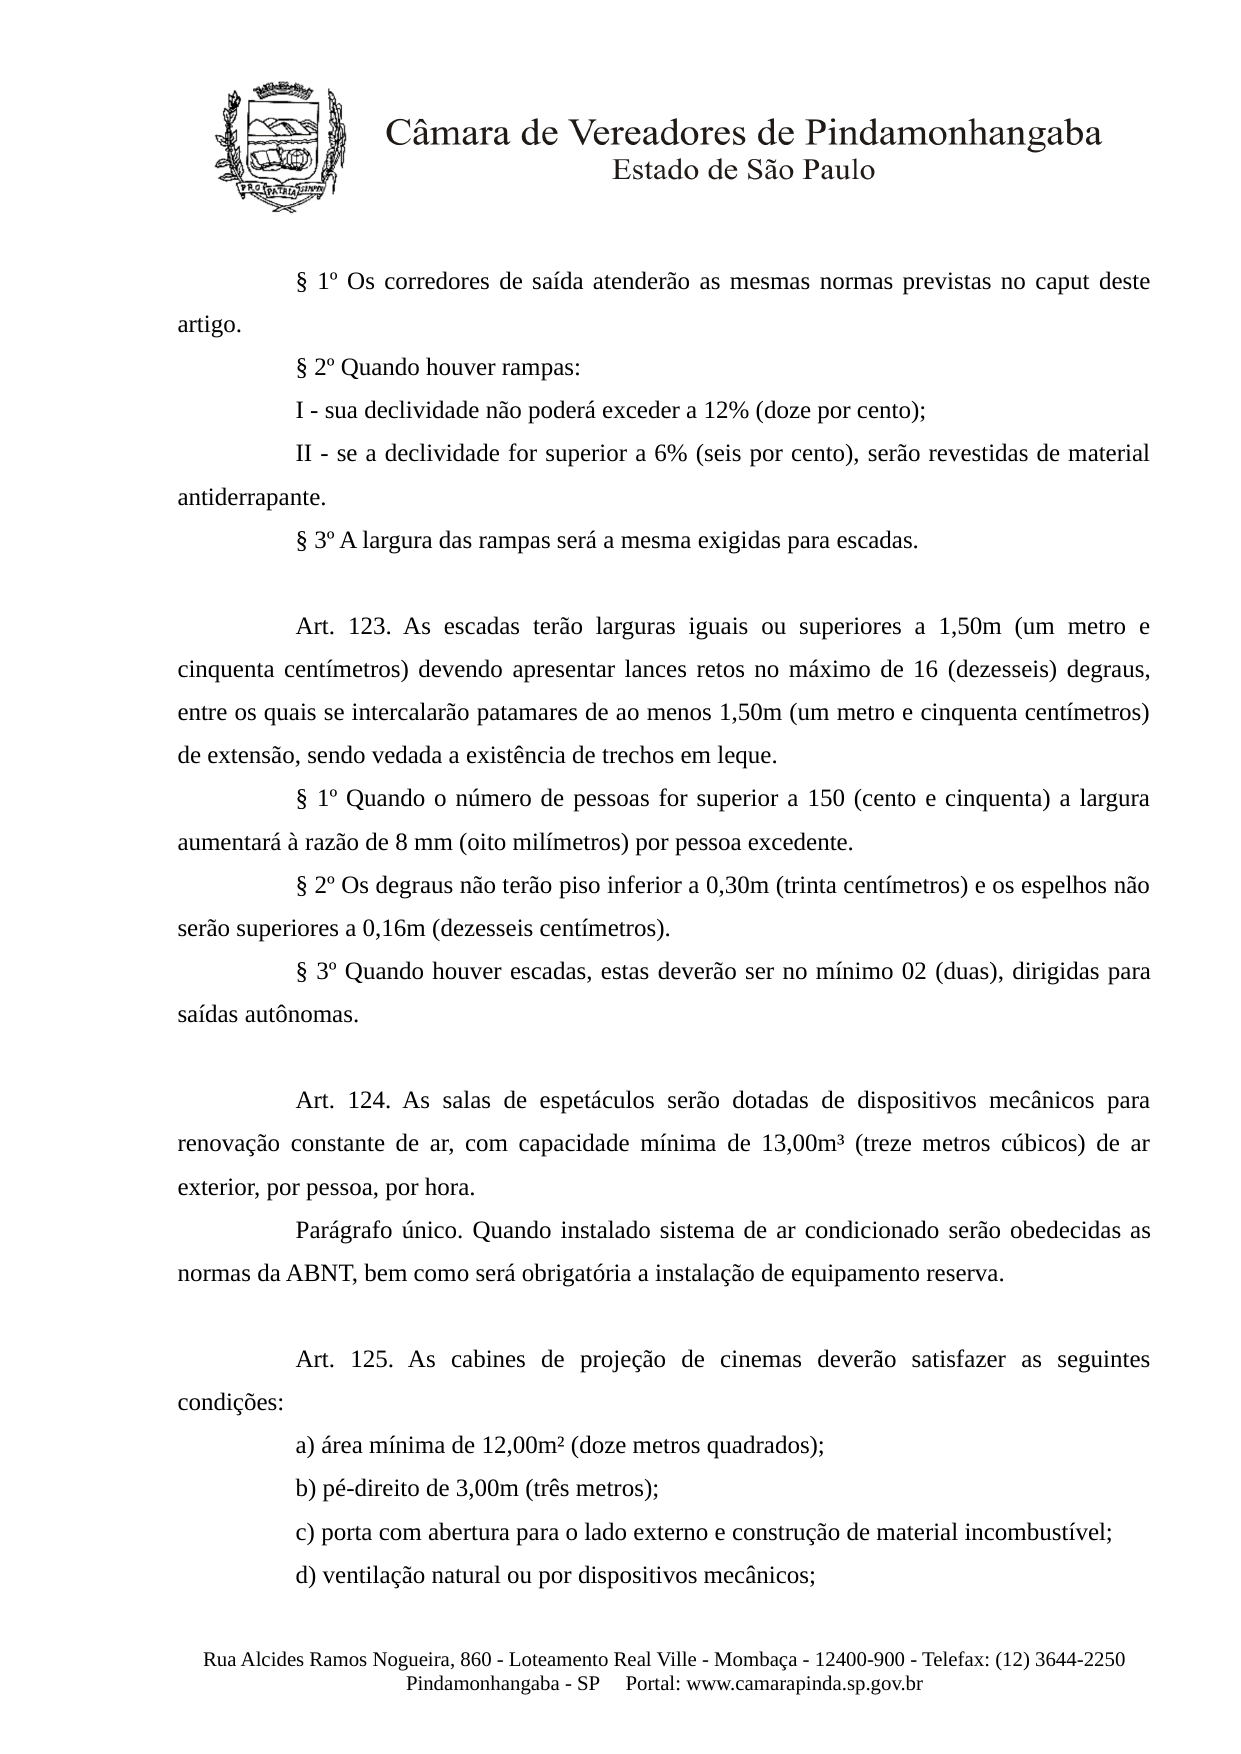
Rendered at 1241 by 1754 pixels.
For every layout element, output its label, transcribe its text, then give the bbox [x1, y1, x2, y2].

text § 3º A largura das rampas será a mesma exigidas para escadas. [177, 525, 1152, 553]
text Art. 123. As escadas terão larguras iguais ou superiores a 1,50m (um metro e cinquenta centímetros) devendo apresentar lances retos no máximo de 16 (dezesseis) degraus, entre os quais se intercalarão patamares de ao menos 1,50m (um metro e cinquenta centímetros) de extensão, sendo vedada a existência de trechos em leque. [177, 611, 1152, 769]
text § 2º Os degraus não terão piso inferior a 0,30m (trinta centímetros) e os espelhos não serão superiores a 0,16m (dezesseis centímetros). [177, 870, 1152, 942]
text c) porta com abertura para o lado externo e construção de material incombustível; [177, 1517, 1152, 1545]
text § 1º Os corredores de saída atenderão as mesmas normas previstas no caput deste artigo. [177, 266, 1152, 338]
text § 3º Quando houver escadas, estas deverão ser no mínimo 02 (duas), dirigidas para saídas autônomas. [177, 956, 1152, 1028]
text II - se a declividade for superior a 6% (seis por cento), serão revestidas de material antiderrapante. [177, 438, 1152, 510]
text § 2º Quando houver rampas: [177, 352, 1152, 381]
text b) pé-direito de 3,00m (três metros); [177, 1473, 1152, 1502]
text Parágrafo único. Quando instalado sistema de ar condicionado serão obedecidas as normas da ABNT, bem como será obrigatória a instalação de equipamento reserva. [177, 1215, 1152, 1287]
text d) ventilação natural ou por dispositivos mecânicos; [177, 1560, 1152, 1588]
text a) área mínima de 12,00m² (doze metros quadrados); [177, 1430, 1152, 1459]
text Art. 125. As cabines de projeção de cinemas deverão satisfazer as seguintes condições: [177, 1344, 1152, 1416]
text § 1º Quando o número de pessoas for superior a 150 (cento e cinquenta) a largura aumentará à razão de 8 mm (oito milímetros) por pessoa excedente. [177, 783, 1152, 855]
picture [193, 68, 1135, 228]
text Art. 124. As salas de espetáculos serão dotadas de dispositivos mecânicos para renovação constante de ar, com capacidade mínima de 13,00m³ (treze metros cúbicos) de ar exterior, por pessoa, por hora. [177, 1085, 1152, 1200]
text I - sua declividade não poderá exceder a 12% (doze por cento); [177, 395, 1152, 424]
